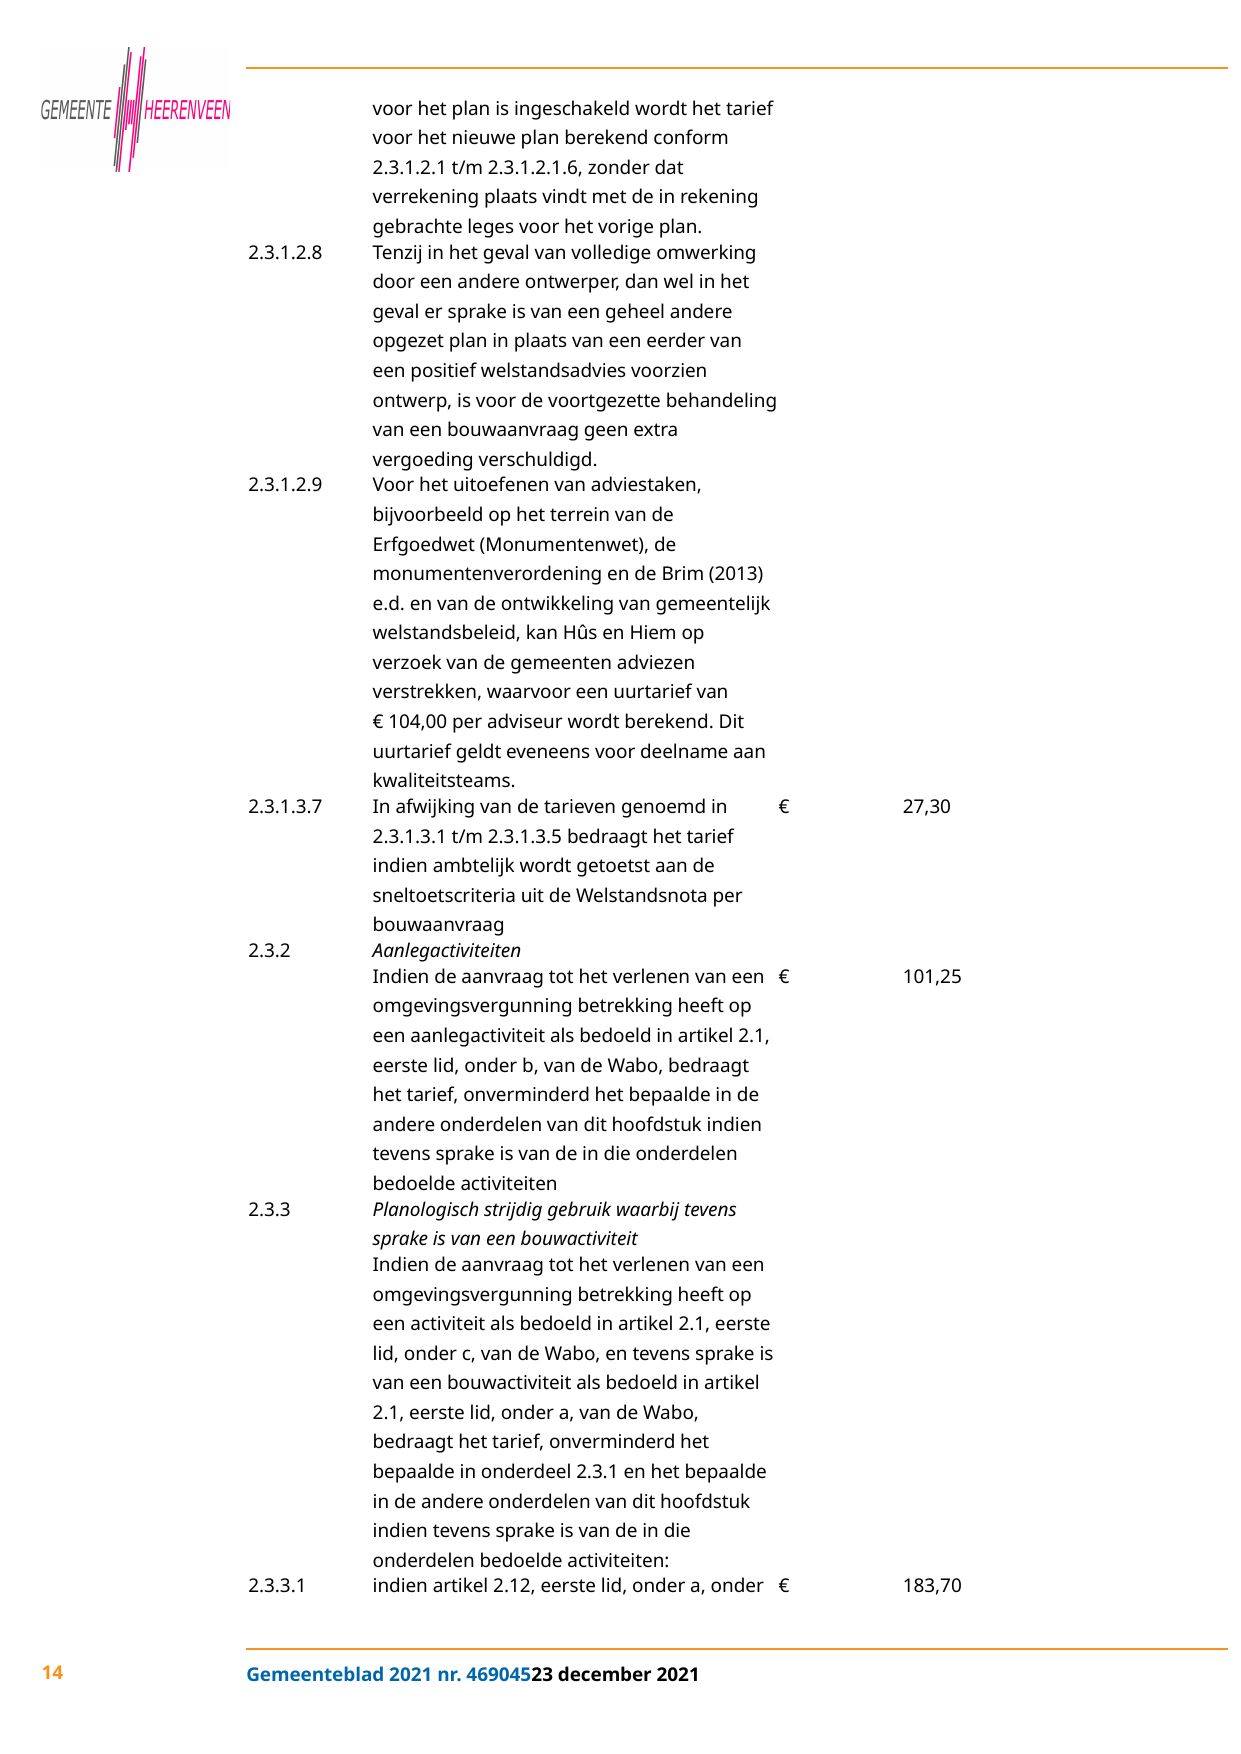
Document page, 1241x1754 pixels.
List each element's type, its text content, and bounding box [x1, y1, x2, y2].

table_cell Indien de aanvraag tot het verlenen van een omgevingsvergunning betrekking heeft op een aanlegactiviteit als bedoeld in artikel 2.1, eerste lid, onder b, van de Wabo, bedraagt het tarief, onverminderd het bepaalde in de andere onderdelen van dit hoofdstuk indien tevens sprake is van de in die onderdelen bedoelde activiteiten [373, 963, 778, 1196]
table_cell Tenzij in het geval van volledige omwerking door een andere ontwerper, dan wel in het geval er sprake is van een geheel andere opgezet plan in plaats van een eerder van een positief welstandsadvies voorzien ontwerp, is voor de voortgezette behandeling van een bouwaanvraag geen extra vergoeding verschuldigd. [373, 239, 778, 472]
table_cell [778, 1251, 903, 1573]
table_cell Voor het uitoefenen van adviestaken, bijvoorbeeld op het terrein van de Erfgoedwet (Monumentenwet), de monumentenverordening en de Brim (2013) e.d. en van de ontwikkeling van gemeentelijk welstandsbeleid, kan Hûs en Hiem op verzoek van de gemeenten adviezen verstrekken, waarvoor een uurtarief van € 104,00 per adviseur wordt berekend. Dit uurtarief geldt eveneens voor deelname aan kwaliteitsteams. [373, 472, 778, 793]
table_cell 2.3.3.1 [248, 1573, 372, 1598]
table_cell [248, 95, 372, 239]
table_cell voor het plan is ingeschakeld wordt het tarief voor het nieuwe plan berekend conform 2.3.1.2.1 t/m 2.3.1.2.1.6, zonder dat verrekening plaats vindt met de in rekening gebrachte leges voor het vorige plan. [373, 95, 778, 239]
table_cell Aanlegactiviteiten [373, 937, 778, 963]
table_cell Indien de aanvraag tot het verlenen van een omgevingsvergunning betrekking heeft op een activiteit als bedoeld in artikel 2.1, eerste lid, onder c, van de Wabo, en tevens sprake is van een bouwactiviteit als bedoeld in artikel 2.1, eerste lid, onder a, van de Wabo, bedraagt het tarief, onverminderd het bepaalde in onderdeel 2.3.1 en het bepaalde in de andere onderdelen van dit hoofdstuk indien tevens sprake is van de in die onderdelen bedoelde activiteiten: [373, 1251, 778, 1573]
picture [41, 47, 231, 172]
table_cell [778, 472, 903, 793]
table_cell 2.3.2 [248, 937, 372, 963]
table_cell € [778, 793, 903, 937]
table_cell [903, 1196, 1027, 1251]
table_cell € [778, 1573, 903, 1598]
table_cell indien artikel 2.12, eerste lid, onder a, onder [373, 1573, 778, 1598]
table_cell 2.3.1.3.7 [248, 793, 372, 937]
table_cell 183,70 [903, 1573, 1027, 1598]
table_cell € [778, 963, 903, 1196]
table_cell 27,30 [903, 793, 1027, 937]
table_cell 2.3.1.2.8 [248, 239, 372, 472]
table_cell [248, 1251, 372, 1573]
table_cell [903, 239, 1027, 472]
table_cell [903, 1251, 1027, 1573]
table_cell [778, 1196, 903, 1251]
table_cell 2.3.1.2.9 [248, 472, 372, 793]
table_cell In afwijking van de tarieven genoemd in 2.3.1.3.1 t/m 2.3.1.3.5 bedraagt het tarief indien ambtelijk wordt getoetst aan de sneltoetscriteria uit de Welstandsnota per bouwaanvraag [373, 793, 778, 937]
table_cell [778, 239, 903, 472]
table_cell [778, 95, 903, 239]
table_cell 2.3.3 [248, 1196, 372, 1251]
table_cell [903, 472, 1027, 793]
table_cell [903, 937, 1027, 963]
table_cell [778, 937, 903, 963]
table_cell [248, 963, 372, 1196]
table_cell 101,25 [903, 963, 1027, 1196]
table_cell [903, 95, 1027, 239]
table_cell Planologisch strijdig gebruik waarbij tevens sprake is van een bouwactiviteit [373, 1196, 778, 1251]
